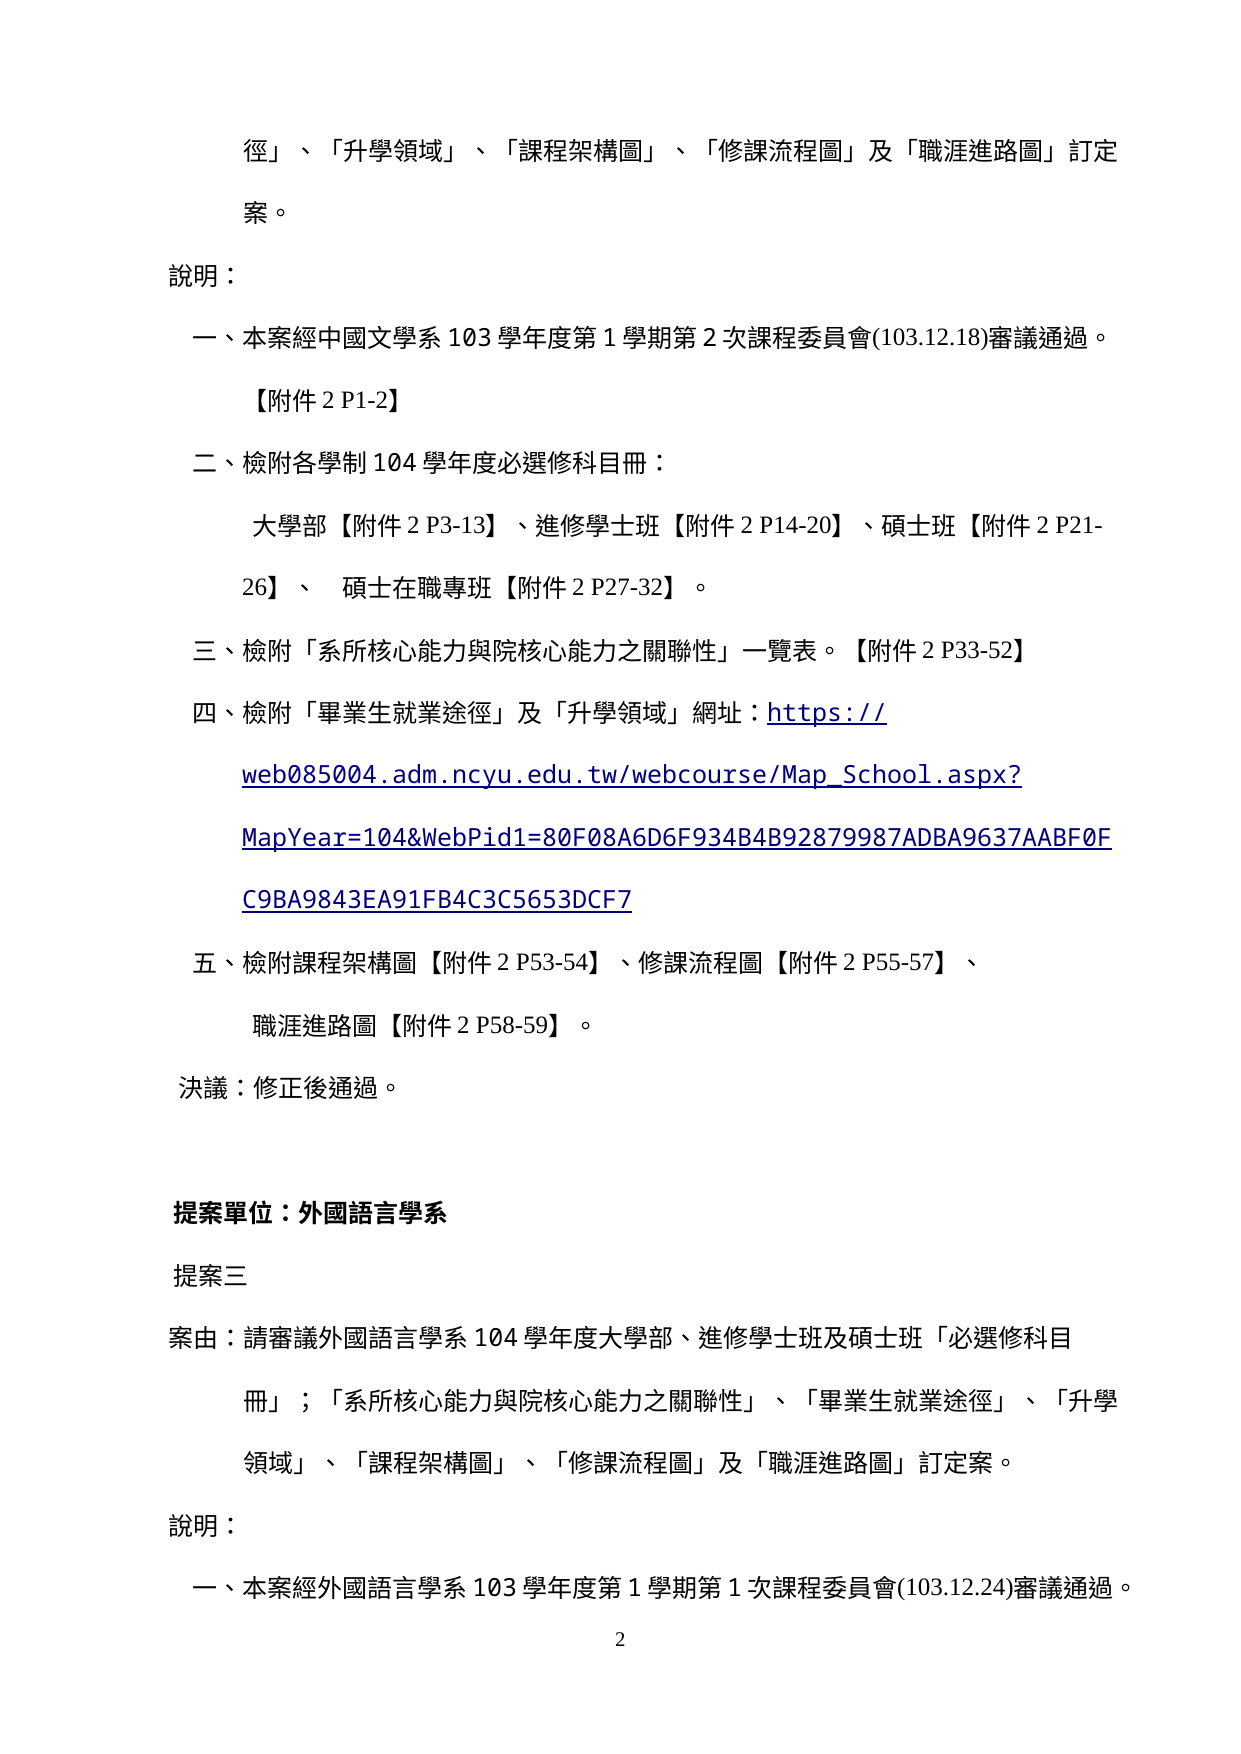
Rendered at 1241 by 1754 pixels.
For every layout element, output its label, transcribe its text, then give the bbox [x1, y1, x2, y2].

text 說明： [168, 1483, 1122, 1545]
text 一、本案經外國語言學系103學年度第1學期第1次課程委員會(103.12.24)審議通過。 [192, 1545, 1122, 1608]
text 決議：修正後通過。 [118, 1045, 1122, 1108]
text 提案單位：外國語言學系 [118, 1170, 1122, 1233]
text 徑」、「升學領域」、「課程架構圖」、「修課流程圖」及「職涯進路圖」訂定案。 [168, 108, 1122, 233]
text 二、檢附各學制104學年度必選修科目冊： [192, 420, 1122, 483]
text 一、本案經中國文學系103學年度第1學期第2次課程委員會(103.12.18)審議通過。【附件2 P1-2】 [192, 295, 1122, 420]
text 案由：請審議外國語言學系104學年度大學部、進修學士班及碩士班「必選修科目冊」；「系所核心能力與院核心能力之關聯性」、「畢業生就業途徑」、「升學領域」、「課程架構圖」、「修課流程圖」及「職涯進路圖」訂定案。 [168, 1295, 1122, 1483]
text 五、檢附課程架構圖【附件2 P53-54】、修課流程圖【附件2 P55-57】、 [192, 920, 1122, 983]
text 提案三 [118, 1233, 1122, 1295]
text 大學部【附件2 P3-13】、進修學士班【附件2 P14-20】、碩士班【附件2 P21-26】、 碩士在職專班【附件2 P27-32】。 [192, 483, 1122, 608]
text 四、檢附「畢業生就業途徑」及「升學領域」網址：https://web085004.adm.ncyu.edu.tw/webcourse/Map_School.aspx?MapYear=104&WebPid1=80F08A6D6F934B4B92879987ADBA9637AABF0FC9BA9843EA91FB4C3C5653DCF7 [192, 670, 1122, 920]
text 三、檢附「系所核心能力與院核心能力之關聯性」一覽表。【附件2 P33-52】 [192, 608, 1122, 670]
text 說明： [168, 233, 1122, 295]
text 職涯進路圖【附件2 P58-59】。 [192, 983, 1122, 1045]
